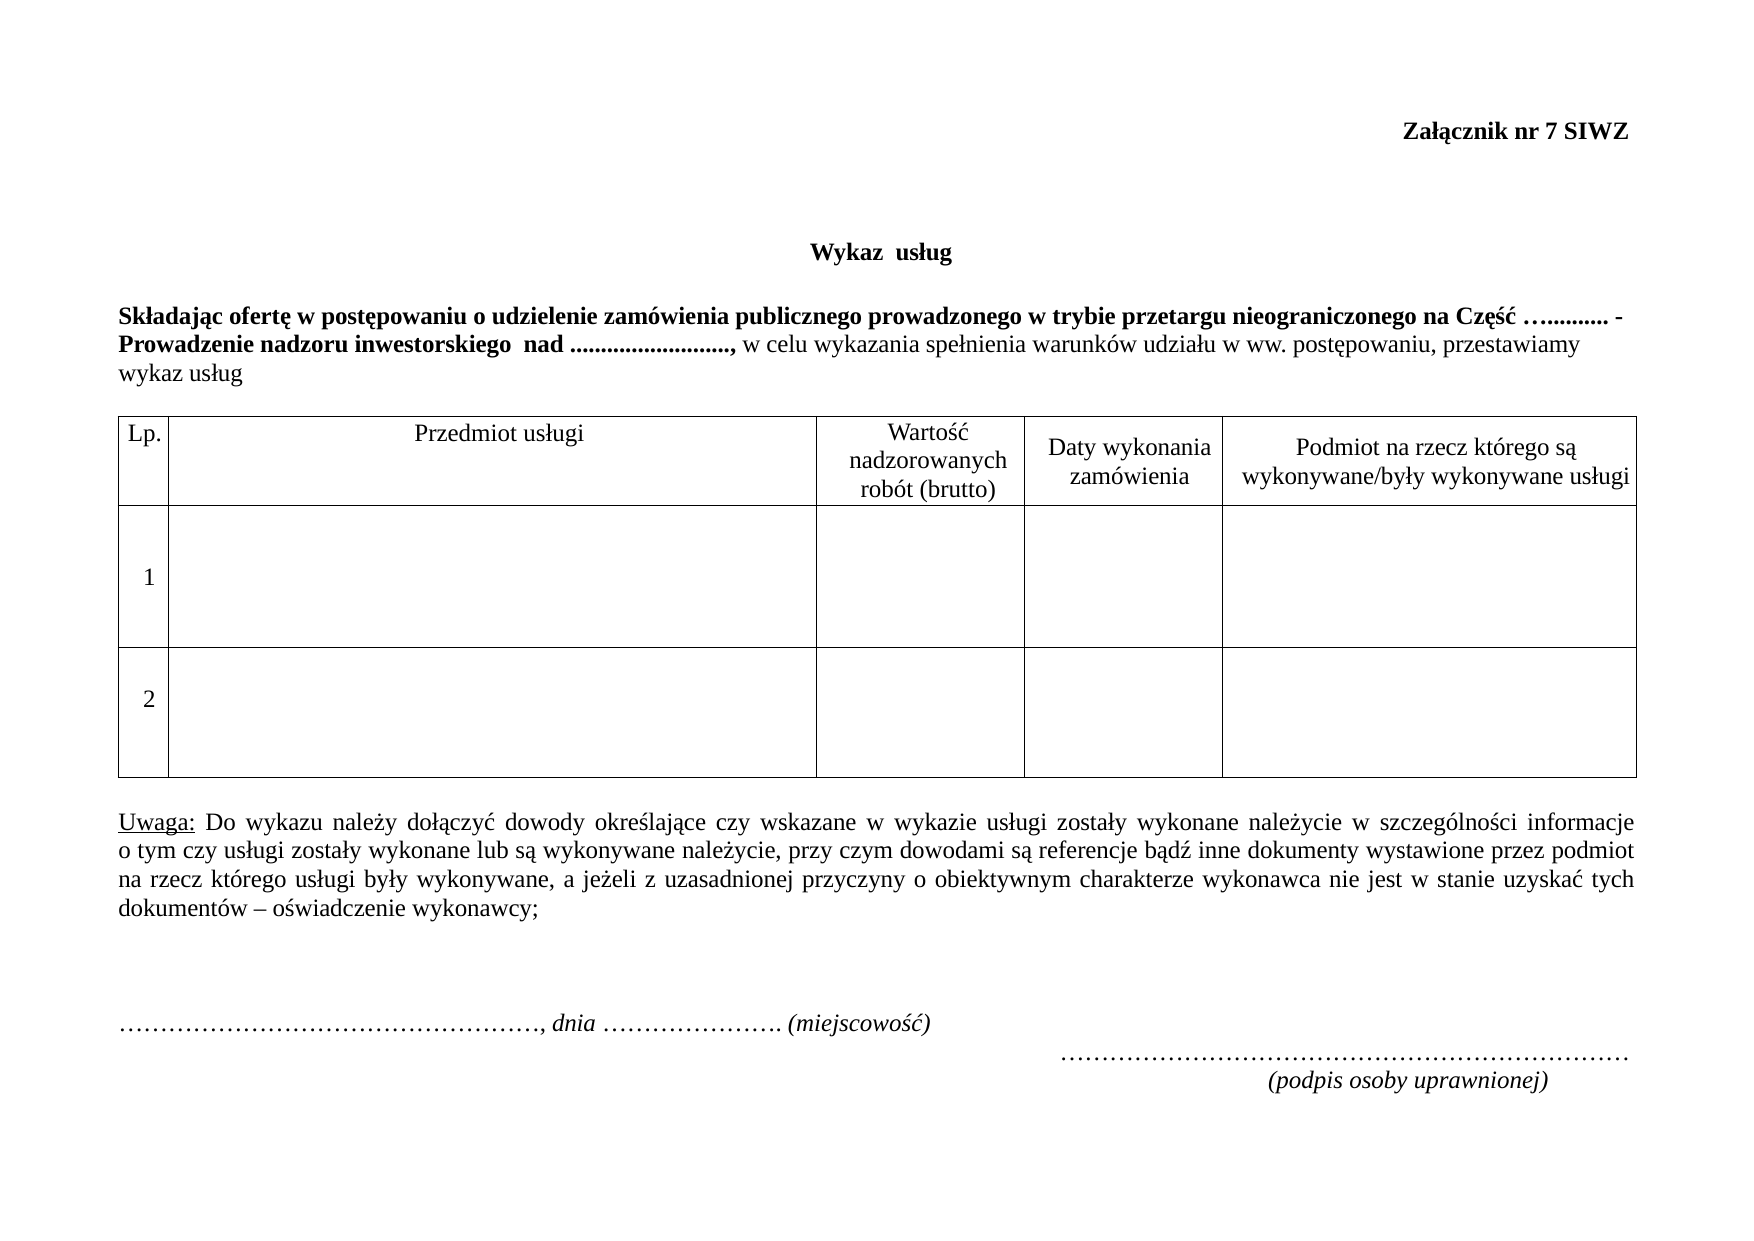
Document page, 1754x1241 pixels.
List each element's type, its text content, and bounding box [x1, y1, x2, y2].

table_header Lp. [119, 417, 168, 505]
text Składając ofertę w postępowaniu o udzielenie zamówienia publicznego prowadzonego w trybie przetargu nieograniczonego na Część ….......... - Prowadzenie nadzoru inwestorskiego nad .........................., w celu wykazania spełnienia warunków udziału w ww. postępowaniu, przestawiamy wykaz usług [118, 301, 1636, 387]
text Załącznik nr 7 SIWZ [118, 118, 1632, 144]
table_header Daty wykonania zamówienia [1025, 417, 1222, 505]
table_cell [1223, 648, 1636, 777]
table_header Wartość nadzorowanych robót (brutto) [817, 417, 1024, 505]
table_header Przedmiot usługi [169, 417, 816, 505]
text Uwaga: Do wykazu należy dołączyć dowody określające czy wskazane w wykazie usługi zostały wykonane należycie w szczególności informacje o tym czy usługi zostały wykonane lub są wykonywane należycie, przy czym dowodami są referencje bądź inne dokumenty wystawione przez podmiot na rzecz którego usługi były wykonywane, a jeżeli z uzasadnionej przyczyny o obiektywnym charakterze wykonawca nie jest w stanie uzyskać tych dokumentów – oświadczenie wykonawcy; [118, 807, 1636, 922]
table_cell [1025, 648, 1222, 777]
table_cell 2 [119, 648, 168, 777]
table_cell [169, 506, 816, 647]
text Wykaz usług [126, 234, 1636, 267]
table_header Podmiot na rzecz którego są wykonywane/były wykonywane usługi [1223, 417, 1636, 505]
table_cell [1025, 506, 1222, 647]
text ……………………………………………, dnia …………………. (miejscowość) [118, 1008, 1636, 1037]
table_cell [812, 648, 816, 777]
table_cell 1 [119, 506, 168, 647]
table_cell [817, 506, 1024, 647]
text (podpis osoby uprawnionej) [118, 1065, 1551, 1094]
table_cell [1223, 506, 1636, 647]
table_cell [169, 648, 173, 777]
text …………………………………………………………… [118, 1037, 1636, 1065]
table_cell [817, 648, 1024, 777]
